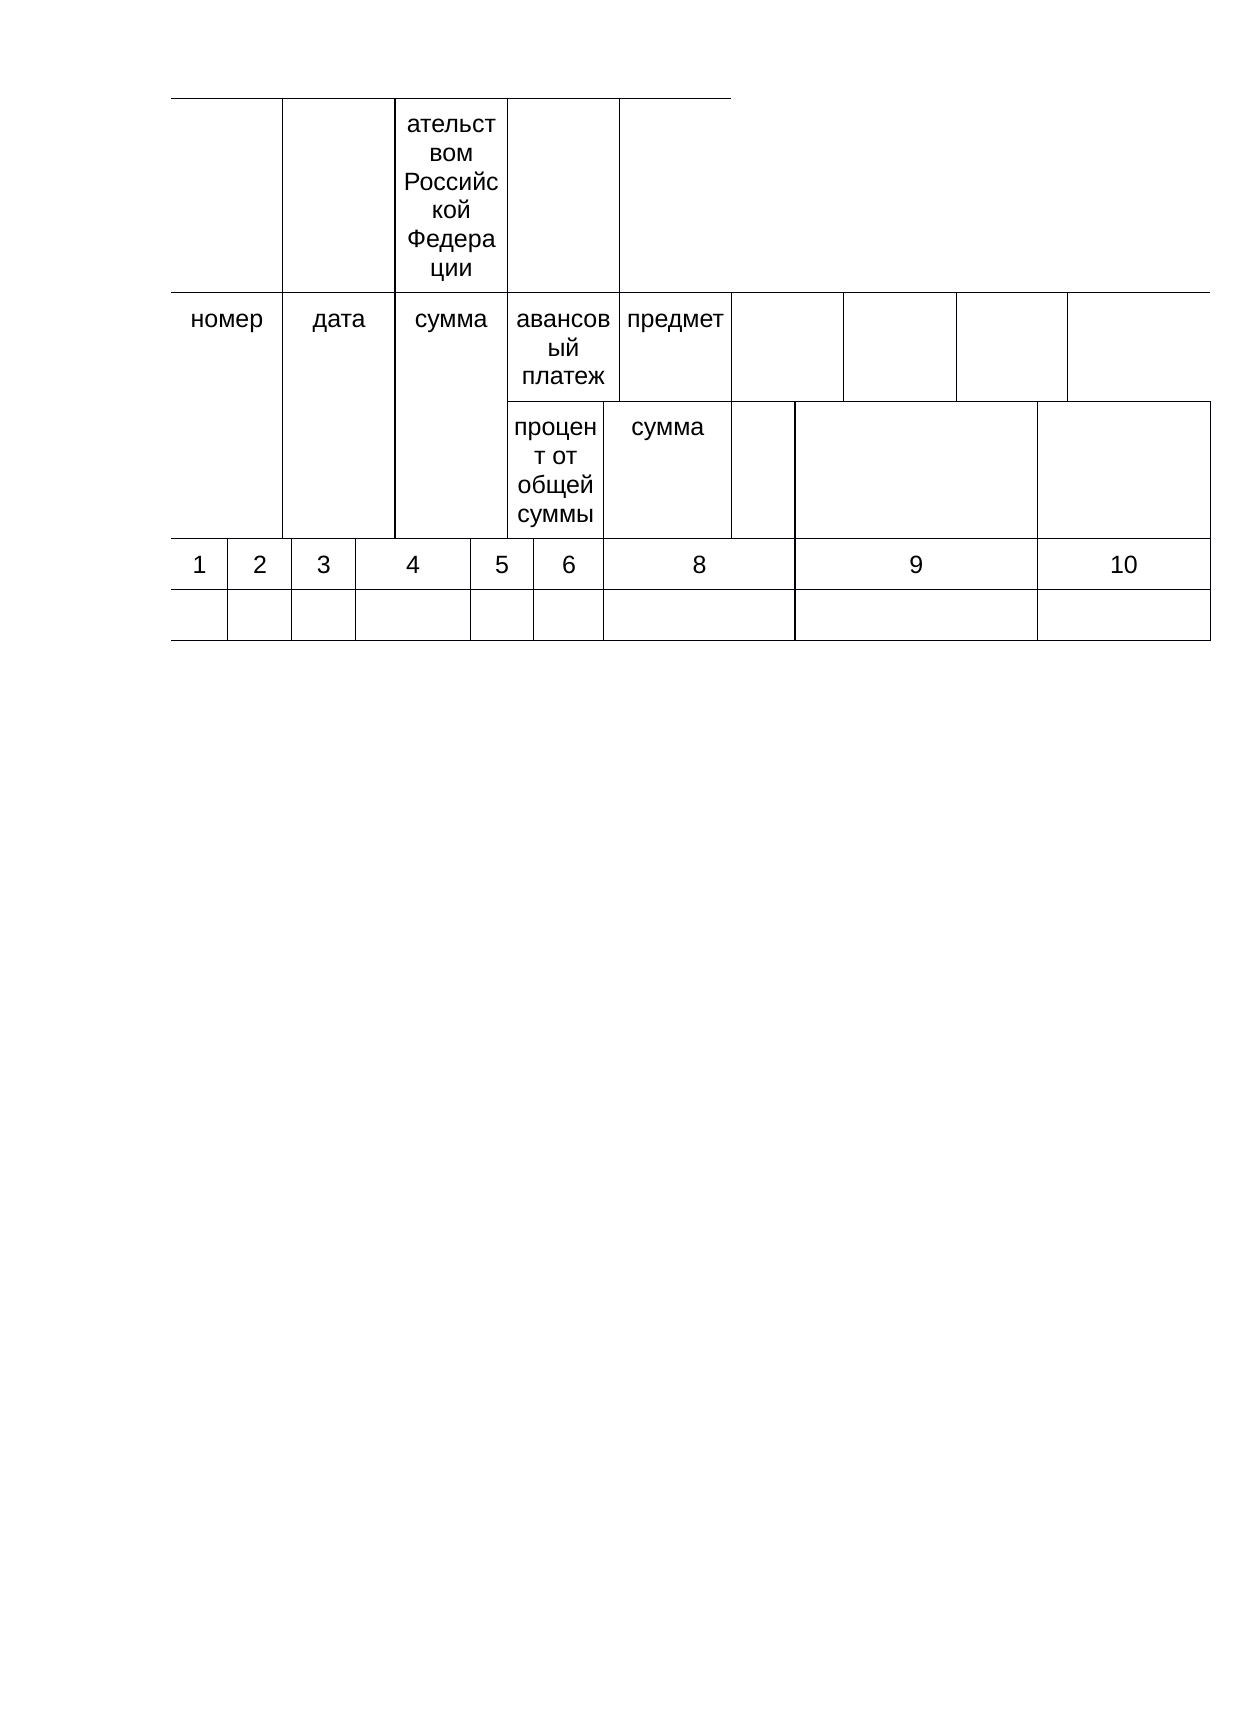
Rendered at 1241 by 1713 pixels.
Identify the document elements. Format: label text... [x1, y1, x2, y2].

table_cell 8 [604, 539, 794, 589]
table_cell 5 [471, 539, 533, 589]
table_cell 10 [1038, 539, 1210, 589]
table_cell 6 [534, 539, 603, 589]
table_cell [228, 590, 291, 640]
table_cell номер [171, 293, 282, 538]
table_cell [171, 590, 227, 640]
table_cell 4 [356, 539, 470, 589]
table_cell [1068, 293, 1210, 401]
table_cell [732, 402, 794, 538]
table_cell процент от общей суммы [508, 402, 603, 538]
table_cell [604, 590, 794, 640]
table_cell дата [283, 293, 394, 538]
table_header ательством Российской Федерации [396, 99, 507, 292]
table_header [508, 99, 619, 292]
table_cell [844, 293, 956, 401]
table_cell сумма [396, 293, 507, 538]
table_cell [957, 293, 1067, 401]
table_cell [534, 590, 603, 640]
table_cell сумма [604, 402, 731, 538]
table_cell [796, 590, 1037, 640]
table_cell 3 [292, 539, 355, 589]
table_cell [1038, 402, 1210, 538]
table_cell 9 [796, 539, 1037, 589]
table_cell [1038, 590, 1210, 640]
table_cell авансовый платеж [508, 293, 619, 401]
table_cell [796, 402, 1037, 538]
table_cell 2 [228, 539, 291, 589]
table_header [283, 99, 394, 292]
table_header [171, 99, 282, 292]
table_header [731, 98, 1210, 292]
table_cell [356, 590, 470, 640]
table_header [620, 99, 731, 292]
table_cell [471, 590, 533, 640]
table_cell [292, 590, 355, 640]
table_cell 1 [171, 539, 227, 589]
table_cell [732, 293, 843, 401]
table_cell предмет [620, 293, 731, 401]
